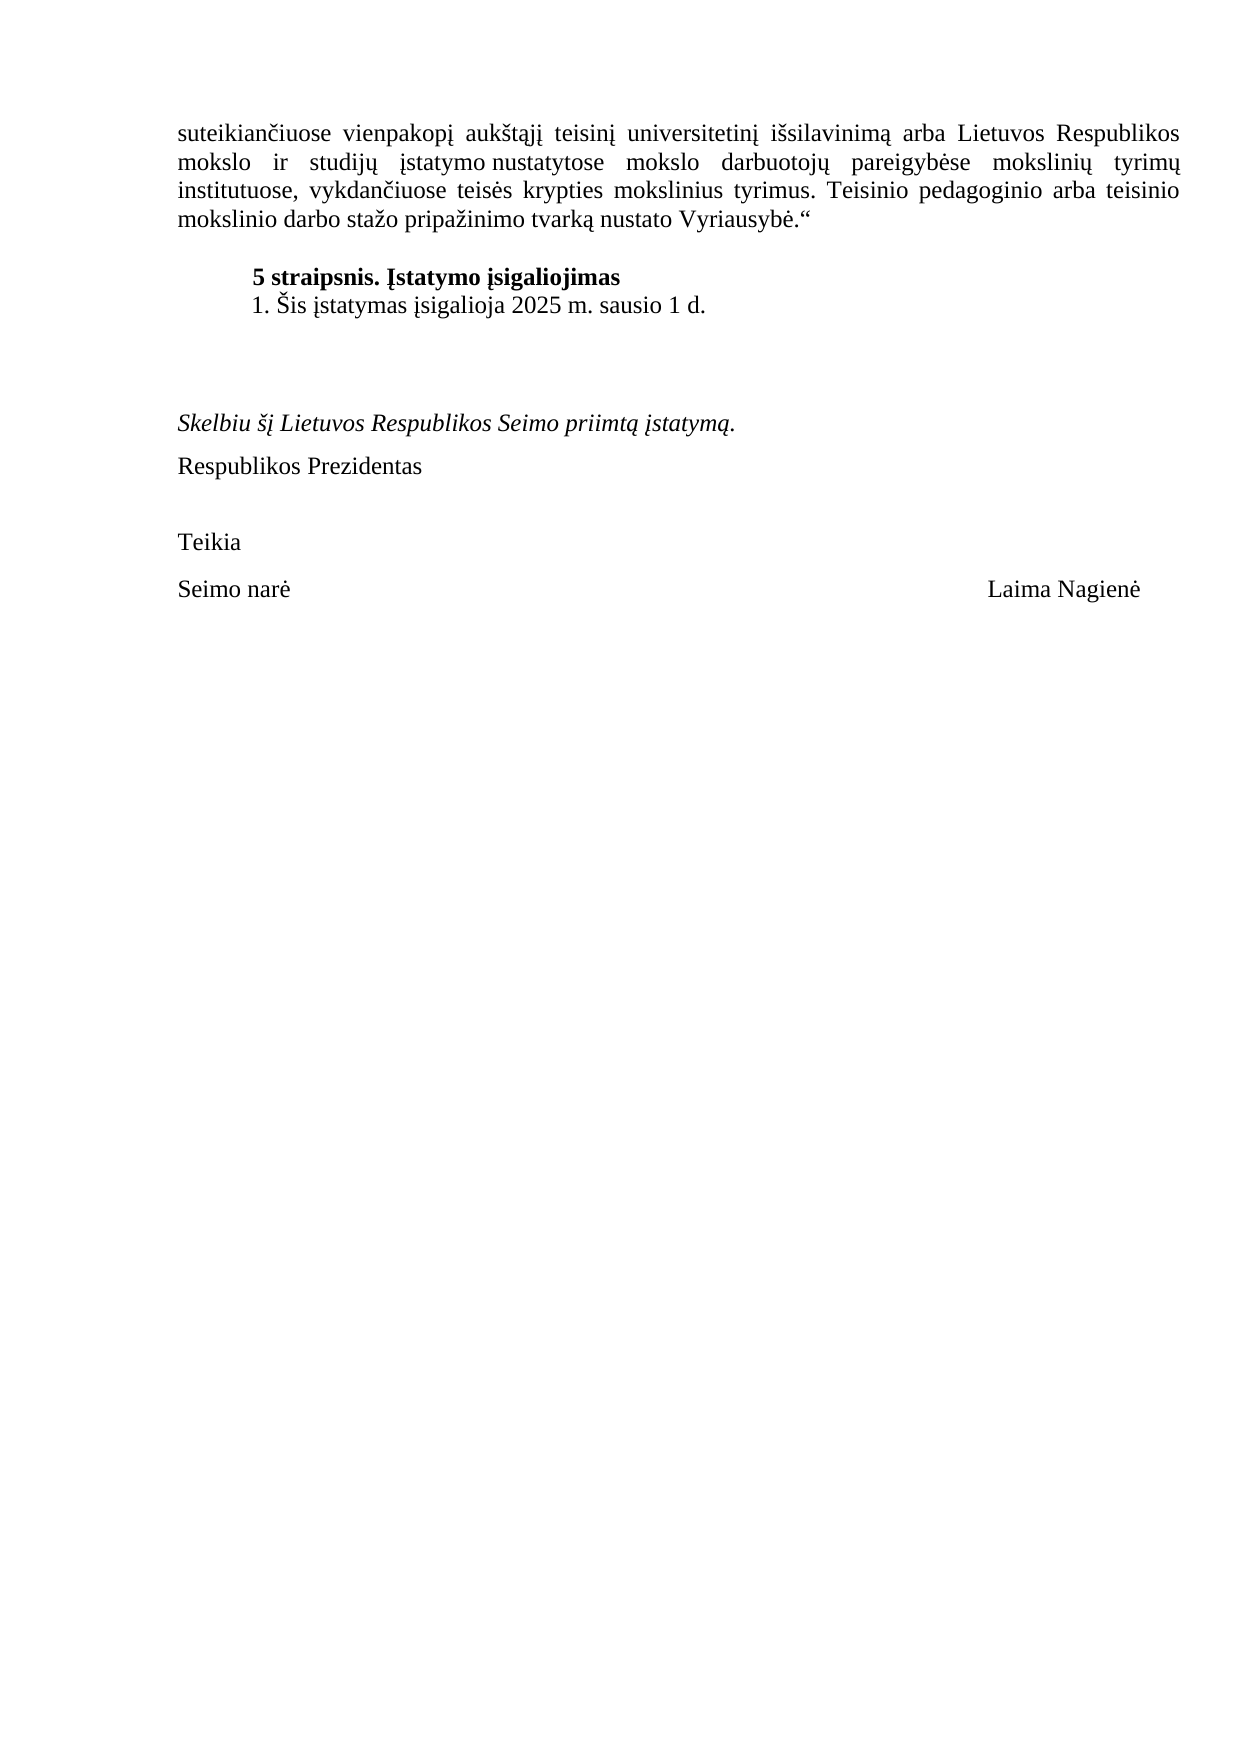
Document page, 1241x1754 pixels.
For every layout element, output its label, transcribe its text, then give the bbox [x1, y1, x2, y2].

text 5 straipsnis. Įstatymo įsigaliojimas [252, 262, 1181, 291]
text Skelbiu šį Lietuvos Respublikos Seimo priimtą įstatymą. [177, 408, 1181, 436]
text Teikia [177, 527, 1181, 556]
text Seimo narė Laima Nagienė [177, 574, 1181, 603]
text 1. Šis įstatymas įsigalioja 2025 m. sausio 1 d. [177, 291, 1181, 319]
text suteikiančiuose vienpakopį aukštąjį teisinį universitetinį išsilavinimą arba Lietuvos Respublikos mokslo ir studijų įstatymo nustatytose mokslo darbuotojų pareigybėse mokslinių tyrimų institutuose, vykdančiuose teisės krypties mokslinius tyrimus. Teisinio pedagoginio arba teisinio mokslinio darbo stažo pripažinimo tvarką nustato Vyriausybė.“ [177, 118, 1181, 233]
text Respublikos Prezidentas [177, 451, 1181, 479]
